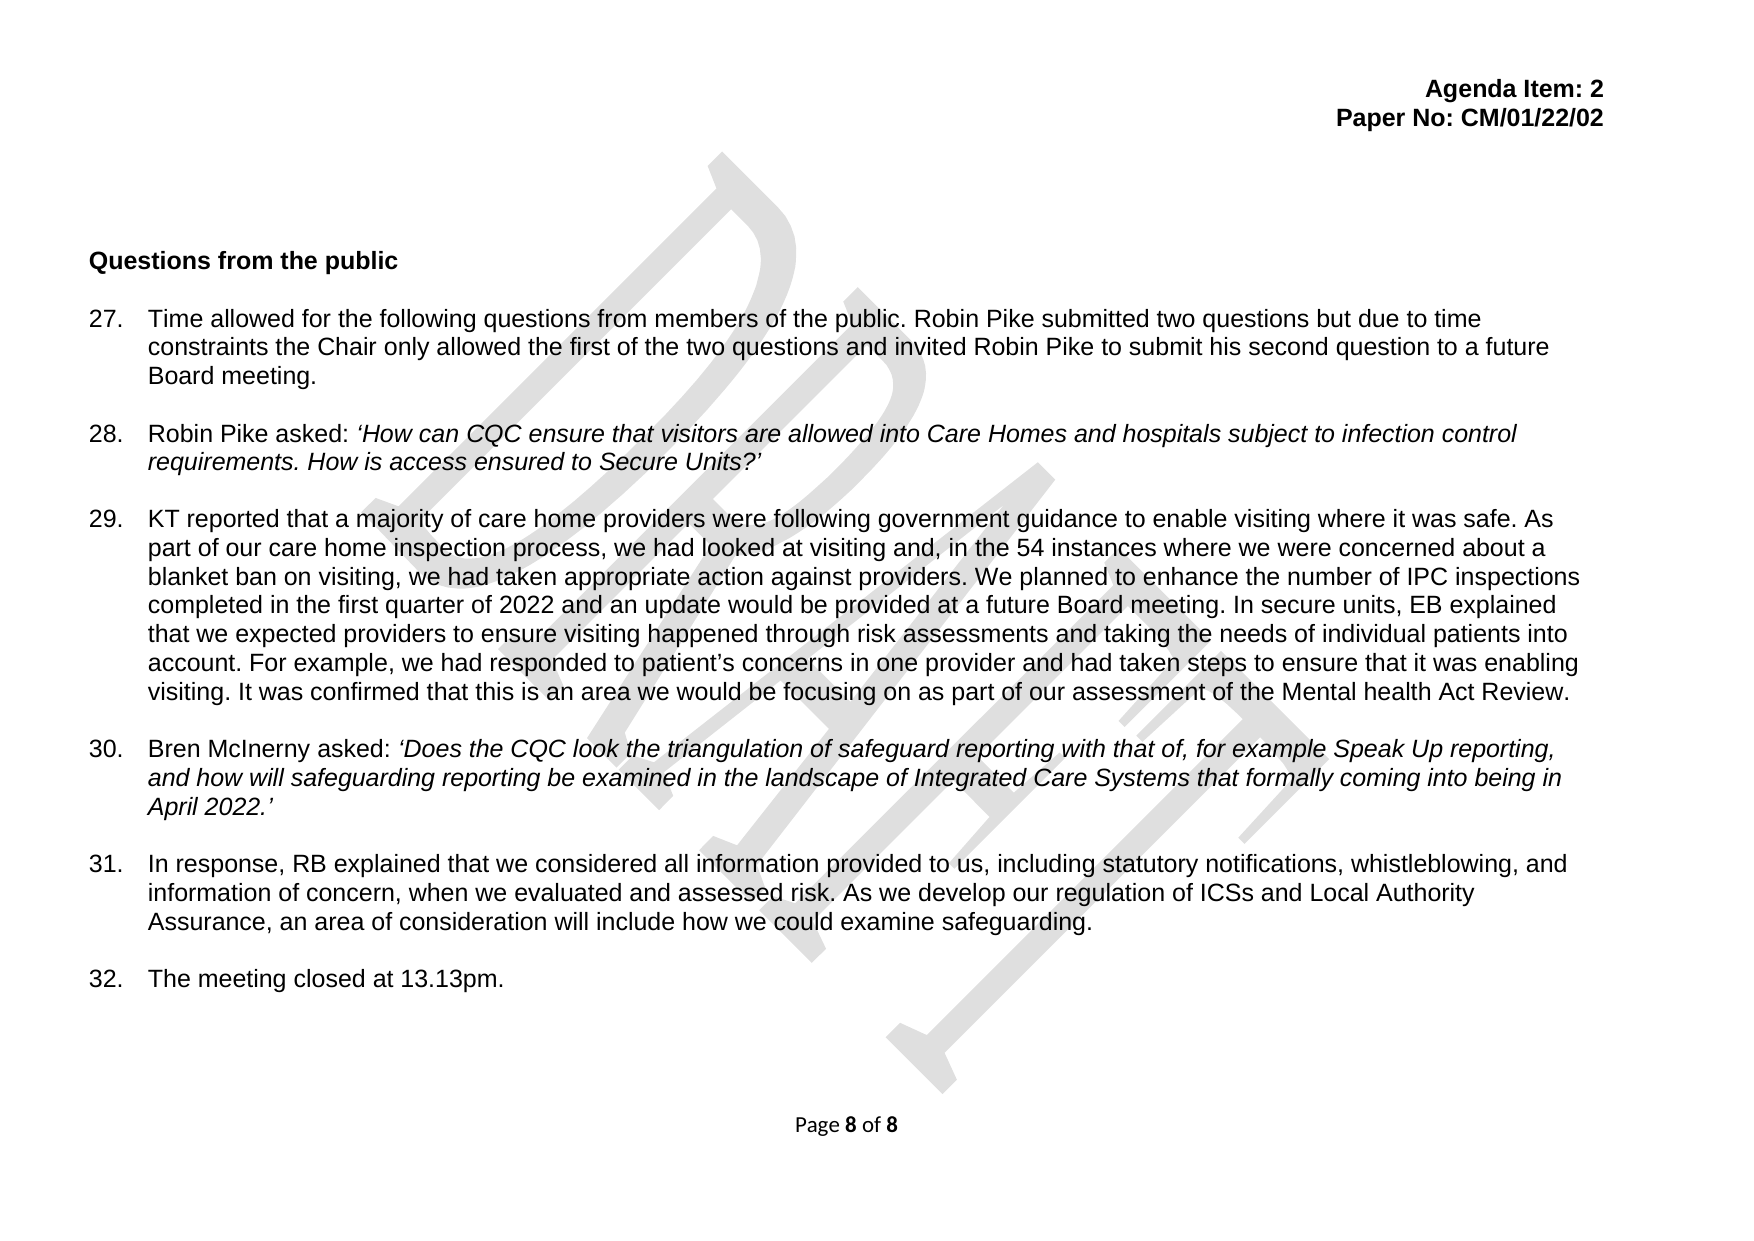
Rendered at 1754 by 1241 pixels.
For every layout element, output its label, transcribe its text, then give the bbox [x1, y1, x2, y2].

list In response, RB explained that we considered all information provided to us, including statutory notifications, whistleblowing, and information of concern, when we evaluated and assessed risk. As we develop our regulation of ICSs and Local Authority Assurance, an area of consideration will include how we could examine safeguarding. [818, 849, 1111, 935]
list KT reported that a majority of care home providers were following government guidance to enable visiting where it was safe. As part of our care home inspection process, we had looked at visiting and, in the 54 instances where we were concerned about a blanket ban on visiting, we had taken appropriate action against providers. We planned to enhance the number of IPC inspections completed in the first quarter of 2022 and an update would be provided at a future Board meeting. In secure units, EB explained that we expected providers to ensure visiting happened through risk assessments and taking the needs of individual patients into account. For example, we had responded to patient’s concerns in one provider and had taken steps to ensure that it was enabling visiting. It was confirmed that this is an area we would be focusing on as part of our assessment of the Mental health Act Review. [809, 544, 964, 701]
list Robin Pike asked: ‘How can CQC ensure that visitors are allowed into Care Homes and hospitals subject to infection control requirements. How is access ensured to Secure Units?’ [867, 418, 1604, 476]
list Bren McInerny asked: ‘Does the CQC look the triangulation of safeguard reporting with that of, for example Speak Up reporting, and how will safeguarding reporting be examined in the landscape of Integrated Care Systems that formally coming into being in April 2022.’ [980, 734, 1226, 820]
list The meeting closed at 13.13pm. [89, 964, 996, 993]
list Time allowed for the following questions from members of the public. Robin Pike submitted two questions but due to time constraints the Chair only allowed the first of the two questions and invited Robin Pike to submit his second question to a future Board meeting. [89, 303, 600, 390]
list KT reported that a majority of care home providers were following government guidance to enable visiting where it was safe. As part of our care home inspection process, we had looked at visiting and, in the 54 instances where we were concerned about a blanket ban on visiting, we had taken appropriate action against providers. We planned to enhance the number of IPC inspections completed in the first quarter of 2022 and an update would be provided at a future Board meeting. In secure units, EB explained that we expected providers to ensure visiting happened through risk assessments and taking the needs of individual patients into account. For example, we had responded to patient’s concerns in one provider and had taken steps to ensure that it was enabling visiting. It was confirmed that this is an area we would be focusing on as part of our assessment of the Mental health Act Review. [89, 504, 703, 705]
list Time allowed for the following questions from members of the public. Robin Pike submitted two questions but due to time constraints the Chair only allowed the first of the two questions and invited Robin Pike to submit his second question to a future Board meeting. [552, 303, 748, 390]
list Robin Pike asked: ‘How can CQC ensure that visitors are allowed into Care Homes and hospitals subject to infection control requirements. How is access ensured to Secure Units?’ [644, 418, 757, 476]
list Robin Pike asked: ‘How can CQC ensure that visitors are allowed into Care Homes and hospitals subject to infection control requirements. How is access ensured to Secure Units?’ [89, 418, 485, 476]
list Bren McInerny asked: ‘Does the CQC look the triangulation of safeguard reporting with that of, for example Speak Up reporting, and how will safeguarding reporting be examined in the landscape of Integrated Care Systems that formally coming into being in April 2022.’ [1179, 739, 1291, 820]
list Bren McInerny asked: ‘Does the CQC look the triangulation of safeguard reporting with that of, for example Speak Up reporting, and how will safeguarding reporting be examined in the landscape of Integrated Care Systems that formally coming into being in April 2022.’ [89, 734, 824, 820]
text Questions from the public [89, 246, 657, 275]
list Time allowed for the following questions from members of the public. Robin Pike submitted two questions but due to time constraints the Chair only allowed the first of the two questions and invited Robin Pike to submit his second question to a future Board meeting. [875, 303, 1604, 390]
list Bren McInerny asked: ‘Does the CQC look the triangulation of safeguard reporting with that of, for example Speak Up reporting, and how will safeguarding reporting be examined in the landscape of Integrated Care Systems that formally coming into being in April 2022.’ [1270, 734, 1604, 820]
list Time allowed for the following questions from members of the public. Robin Pike submitted two questions but due to time constraints the Chair only allowed the first of the two questions and invited Robin Pike to submit his second question to a future Board meeting. [726, 303, 850, 390]
list In response, RB explained that we considered all information provided to us, including statutory notifications, whistleblowing, and information of concern, when we evaluated and assessed risk. As we develop our regulation of ICSs and Local Authority Assurance, an area of consideration will include how we could examine safeguarding. [1081, 849, 1604, 935]
list Robin Pike asked: ‘How can CQC ensure that visitors are allowed into Care Homes and hospitals subject to infection control requirements. How is access ensured to Secure Units?’ [466, 418, 661, 476]
list Robin Pike asked: ‘How can CQC ensure that visitors are allowed into Care Homes and hospitals subject to infection control requirements. How is access ensured to Secure Units?’ [737, 418, 879, 476]
list KT reported that a majority of care home providers were following government guidance to enable visiting where it was safe. As part of our care home inspection process, we had looked at visiting and, in the 54 instances where we were concerned about a blanket ban on visiting, we had taken appropriate action against providers. We planned to enhance the number of IPC inspections completed in the first quarter of 2022 and an update would be provided at a future Board meeting. In secure units, EB explained that we expected providers to ensure visiting happened through risk assessments and taking the needs of individual patients into account. For example, we had responded to patient’s concerns in one provider and had taken steps to ensure that it was enabling visiting. It was confirmed that this is an area we would be focusing on as part of our assessment of the Mental health Act Review. [882, 504, 1604, 705]
list KT reported that a majority of care home providers were following government guidance to enable visiting where it was safe. As part of our care home inspection process, we had looked at visiting and, in the 54 instances where we were concerned about a blanket ban on visiting, we had taken appropriate action against providers. We planned to enhance the number of IPC inspections completed in the first quarter of 2022 and an update would be provided at a future Board meeting. In secure units, EB explained that we expected providers to ensure visiting happened through risk assessments and taking the needs of individual patients into account. For example, we had responded to patient’s concerns in one provider and had taken steps to ensure that it was enabling visiting. It was confirmed that this is an area we would be focusing on as part of our assessment of the Mental health Act Review. [643, 504, 983, 705]
text [794, 246, 1604, 275]
list Bren McInerny asked: ‘Does the CQC look the triangulation of safeguard reporting with that of, for example Speak Up reporting, and how will safeguarding reporting be examined in the landscape of Integrated Care Systems that formally coming into being in April 2022.’ [793, 734, 963, 820]
list [1006, 964, 1604, 993]
list In response, RB explained that we considered all information provided to us, including statutory notifications, whistleblowing, and information of concern, when we evaluated and assessed risk. As we develop our regulation of ICSs and Local Authority Assurance, an area of consideration will include how we could examine safeguarding. [89, 849, 848, 935]
text [667, 246, 760, 275]
